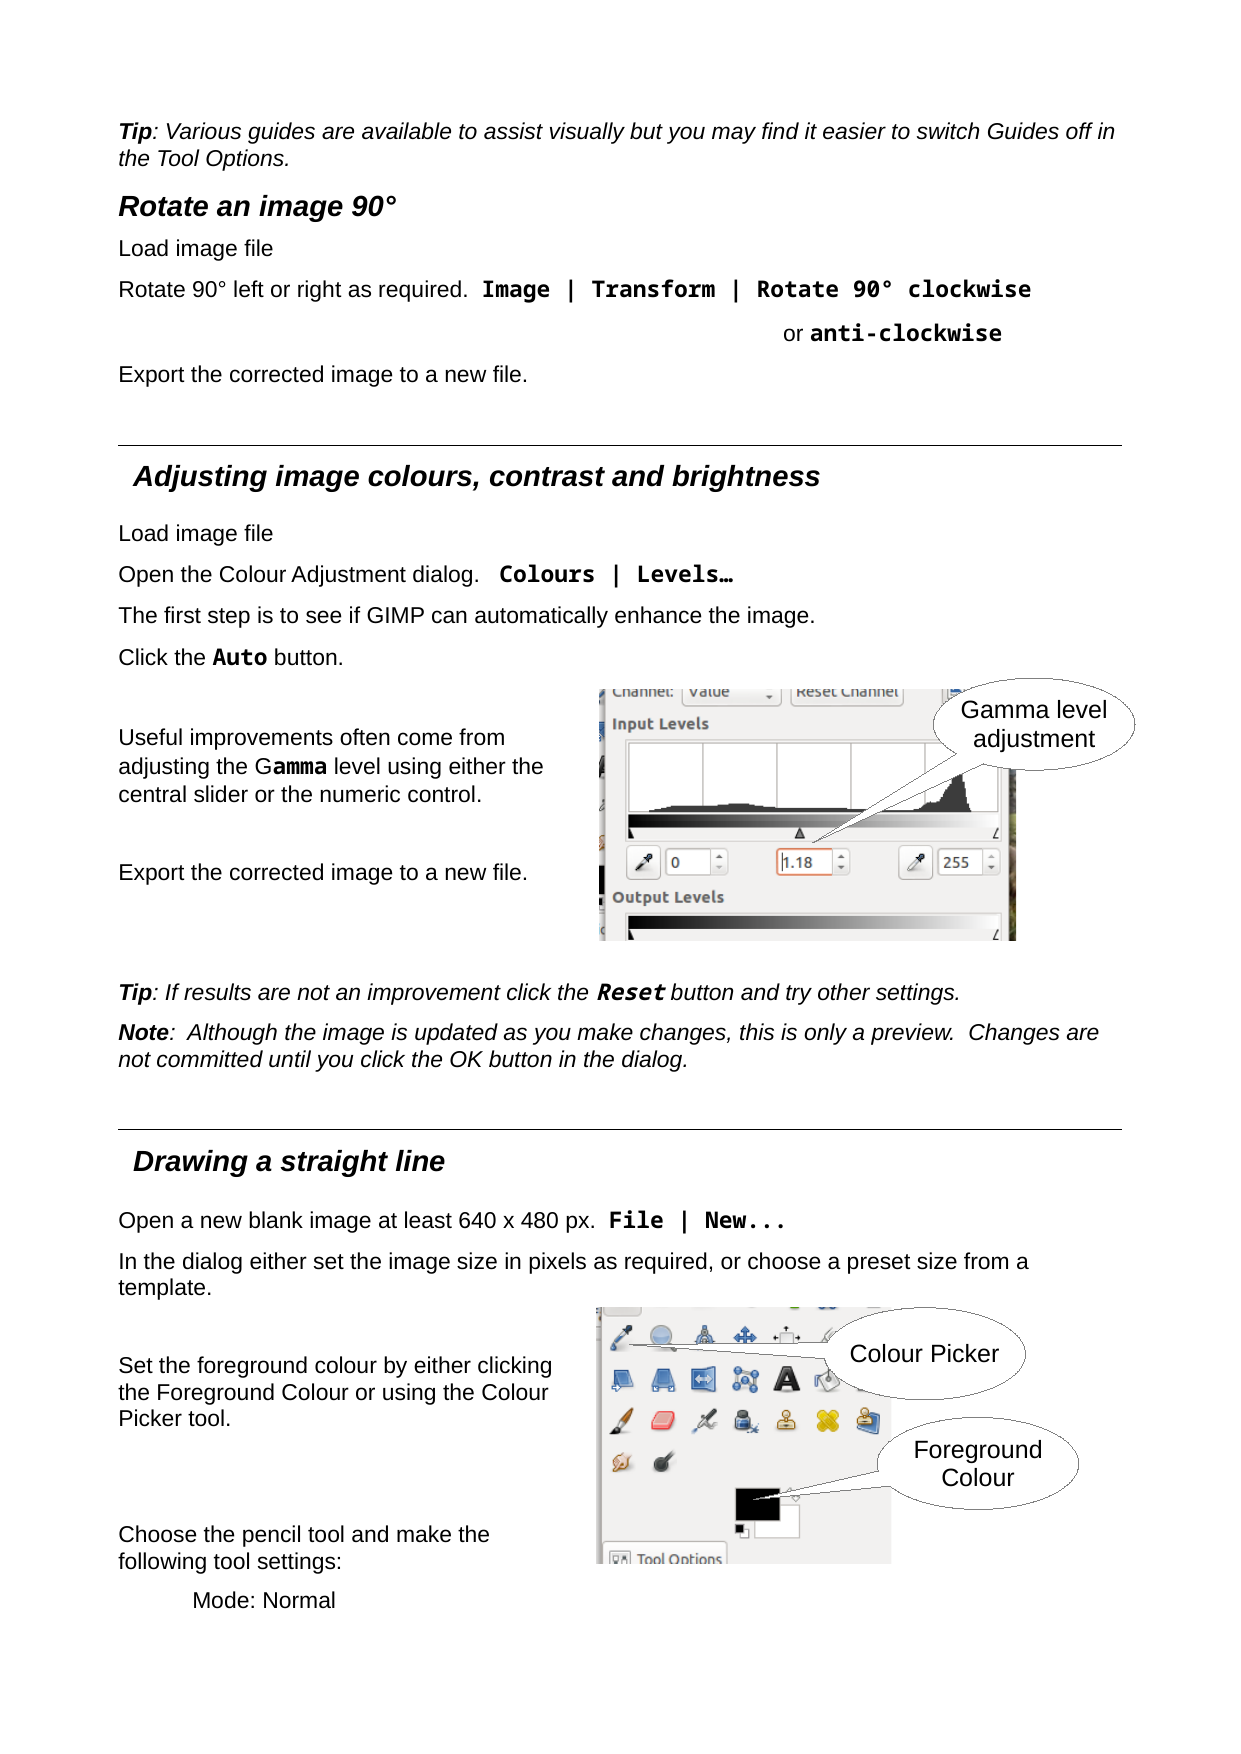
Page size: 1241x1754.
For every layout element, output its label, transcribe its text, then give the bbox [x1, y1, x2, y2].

text Choose the pencil tool and make the following tool settings: [118, 1521, 1122, 1574]
text [1017, 859, 1122, 885]
text Set the foreground colour by either clicking the Foreground Colour or using the Colour Picker tool. [118, 1352, 596, 1431]
text Rotate 90° left or right as required. Image | Transform | Rotate 90° clockwise [118, 273, 1122, 305]
text Load image file [118, 519, 1122, 546]
text Click the Auto button. [118, 641, 1122, 672]
text Set the foreground colour by either clicking the Foreground Colour or using the Colour Picker tool. [892, 1352, 1122, 1431]
picture [596, 1307, 892, 1564]
text Note: Although the image is updated as you make changes, this is only a preview. Changes are not committed until you click the OK button in the dialog. [118, 1019, 1122, 1072]
text Useful improvements often come from adjusting the Gamma level using either the central slider or the numeric control. [118, 724, 599, 808]
text Tip: If results are not an improvement click the Reset button and try other settings. [118, 976, 1122, 1007]
subtitle Drawing a straight line [118, 1130, 1122, 1192]
subtitle Adjusting image colours, contrast and brightness [118, 446, 1122, 508]
text Useful improvements often come from adjusting the Gamma level using either the central slider or the numeric control. [1017, 748, 1122, 808]
text The first step is to see if GIMP can automatically enhance the image. [118, 602, 1122, 628]
text Export the corrected image to a new file. [118, 361, 1122, 387]
text Tip: Various guides are available to assist visually but you may find it easier to switch Guides off in the Tool Options. [118, 118, 1122, 171]
text or anti-clockwise [118, 317, 1122, 348]
text Open the Colour Adjustment dialog. Colours | Levels… [118, 558, 1122, 590]
text Load image file [118, 234, 1122, 261]
text Open a new blank image at least 640 x 480 px. File | New... [118, 1204, 1122, 1236]
picture [599, 689, 1017, 941]
text In the dialog either set the image size in pixels as required, or choose a preset size from a template. [118, 1248, 1122, 1301]
subtitle Rotate an image 90° [118, 189, 1122, 223]
text Mode: Normal [192, 1587, 1122, 1613]
text Export the corrected image to a new file. [118, 859, 599, 885]
